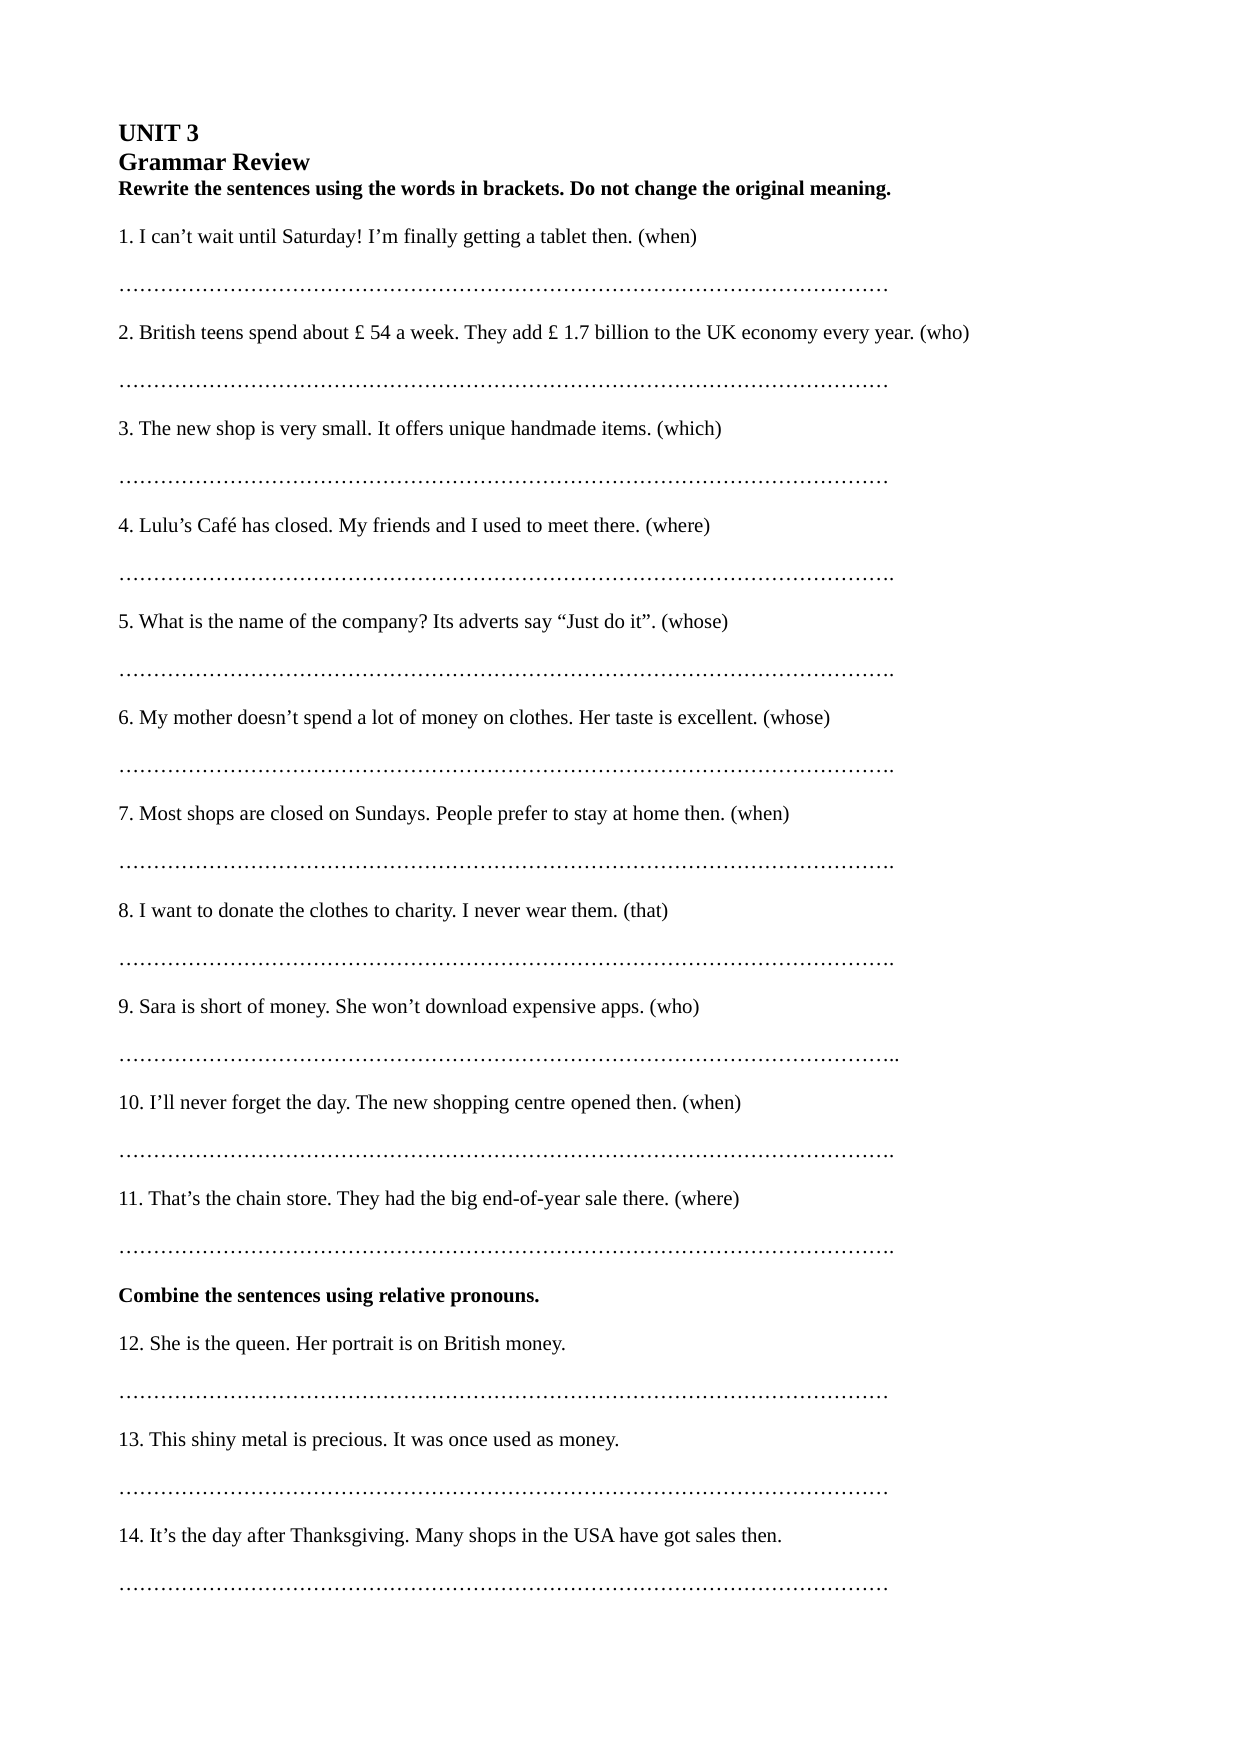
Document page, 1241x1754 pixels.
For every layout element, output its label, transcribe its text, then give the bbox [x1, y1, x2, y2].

text ………………………………………………………………………………………………… [118, 1475, 1122, 1499]
text 11. That’s the chain store. They had the big end-of-year sale there. (where) [118, 1186, 1122, 1210]
text 2. British teens spend about £ 54 a week. They add £ 1.7 billion to the UK economy every year. (who) [118, 320, 1122, 344]
text 13. This shiny metal is precious. It was once used as money. [118, 1427, 1122, 1451]
text …………………………………………………………………………………………………. [118, 657, 1122, 681]
text ………………………………………………………………………………………………….. [118, 1042, 1122, 1066]
text 4. Lulu’s Café has closed. My friends and I used to meet there. (where) [118, 512, 1122, 537]
text …………………………………………………………………………………………………. [118, 946, 1122, 970]
text …………………………………………………………………………………………………. [118, 1138, 1122, 1162]
text …………………………………………………………………………………………………. [118, 753, 1122, 777]
text 8. I want to donate the clothes to charity. I never wear them. (that) [118, 897, 1122, 922]
text 12. She is the queen. Her portrait is on British money. [118, 1331, 1122, 1355]
text 14. It’s the day after Thanksgiving. Many shops in the USA have got sales then. [118, 1523, 1122, 1547]
text ………………………………………………………………………………………………… [118, 1379, 1122, 1403]
text Combine the sentences using relative pronouns. [118, 1282, 1122, 1307]
text …………………………………………………………………………………………………. [118, 1234, 1122, 1258]
text 1. I can’t wait until Saturday! I’m finally getting a tablet then. (when) [118, 224, 1122, 248]
text 3. The new shop is very small. It offers unique handmade items. (which) [118, 416, 1122, 440]
text ………………………………………………………………………………………………… [118, 1571, 1122, 1595]
text ………………………………………………………………………………………………… [118, 368, 1122, 392]
text 10. I’ll never forget the day. The new shopping centre opened then. (when) [118, 1090, 1122, 1114]
text UNIT 3 [118, 118, 1122, 147]
text …………………………………………………………………………………………………. [118, 849, 1122, 873]
text Grammar Review [118, 147, 1122, 176]
text ………………………………………………………………………………………………… [118, 272, 1122, 296]
text ………………………………………………………………………………………………… [118, 464, 1122, 488]
text 9. Sara is short of money. She won’t download expensive apps. (who) [118, 994, 1122, 1018]
text Rewrite the sentences using the words in brackets. Do not change the original meaning. [118, 176, 1122, 200]
text 5. What is the name of the company? Its adverts say “Just do it”. (whose) [118, 609, 1122, 633]
text 6. My mother doesn’t spend a lot of money on clothes. Her taste is excellent. (whose) [118, 705, 1122, 729]
text 7. Most shops are closed on Sundays. People prefer to stay at home then. (when) [118, 801, 1122, 825]
text …………………………………………………………………………………………………. [118, 561, 1122, 585]
